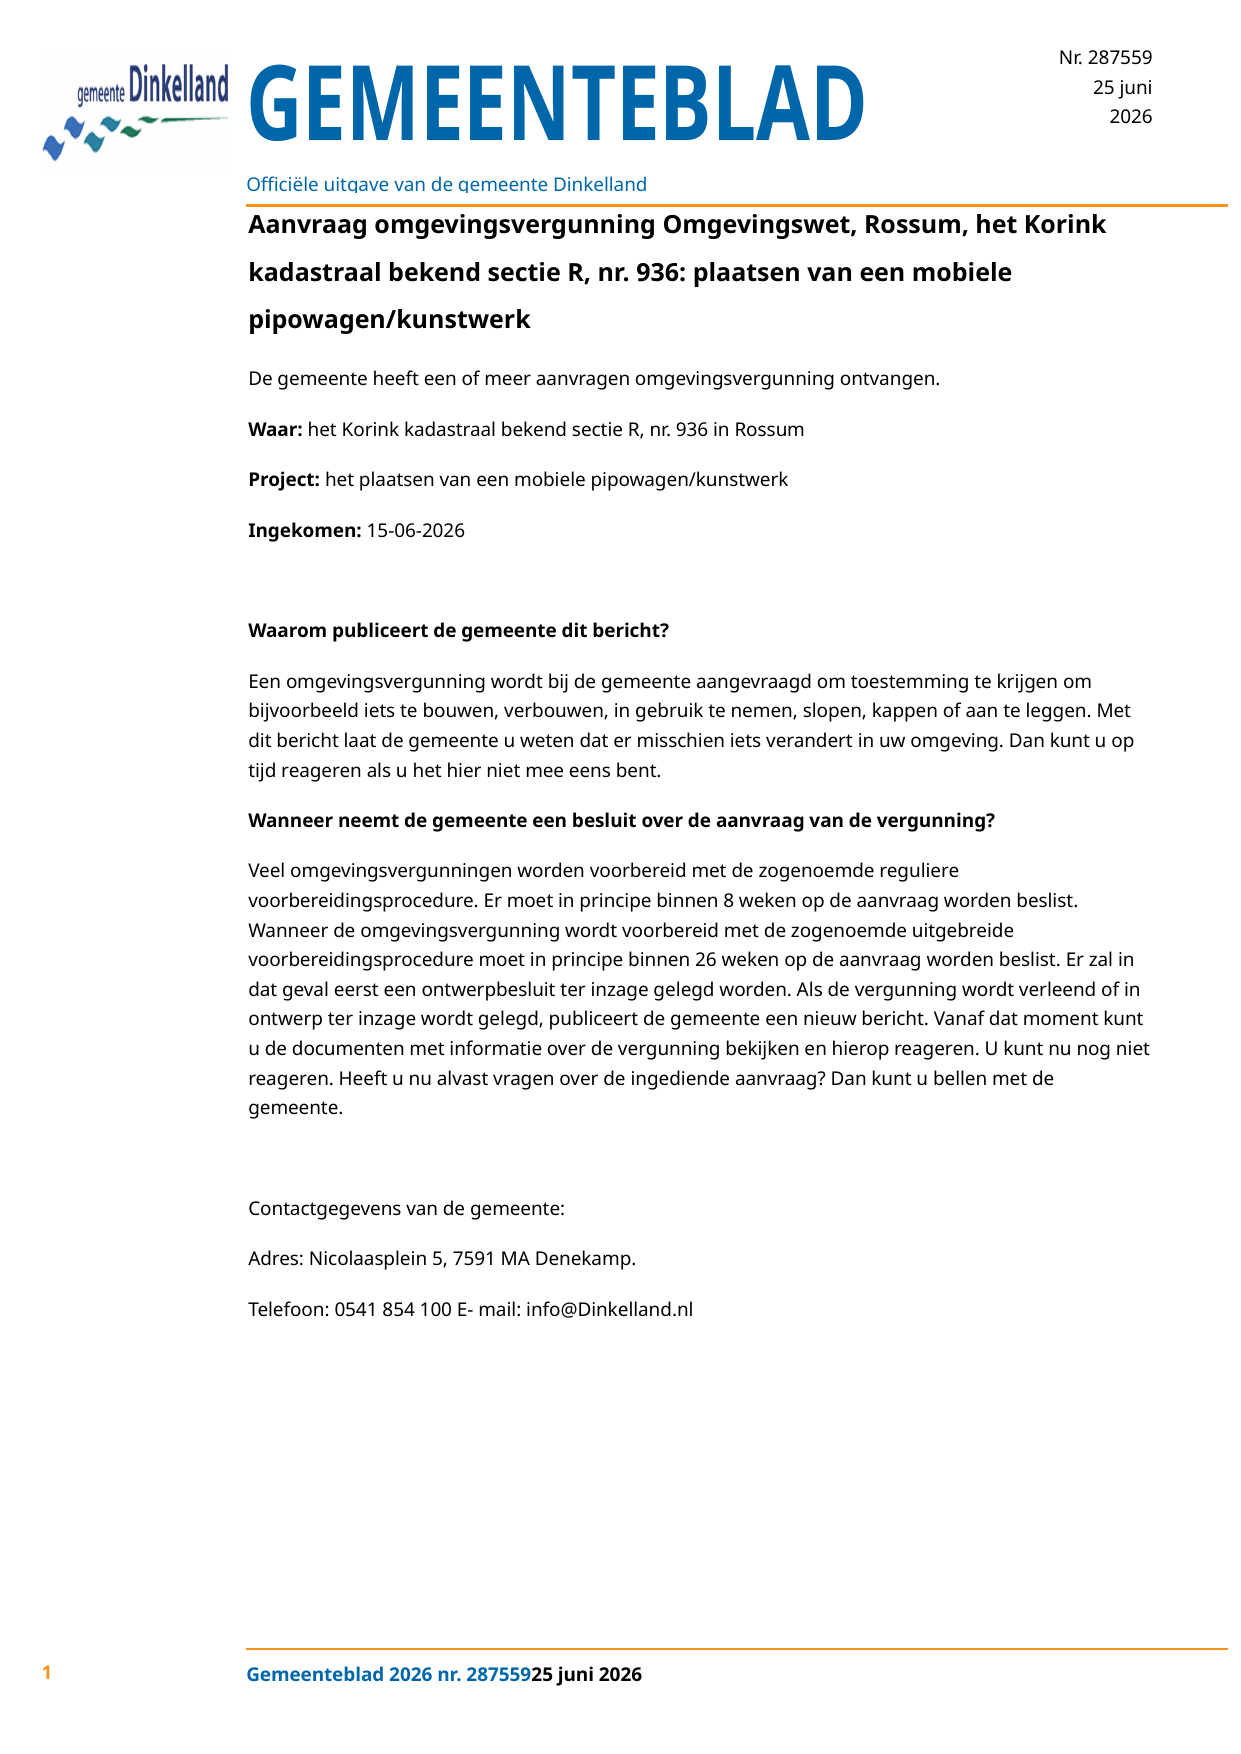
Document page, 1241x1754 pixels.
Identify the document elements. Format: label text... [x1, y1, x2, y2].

text Project: het plaatsen van een mobiele pipowagen/kunstwerk [248, 466, 1152, 492]
text Aanvraag omgevingsvergunning Omgevingswet, Rossum, het Korink kadastraal bekend sectie R, nr. 936: plaatsen van een mobiele pipowagen/kunstwerk [248, 207, 1152, 336]
text Wanneer neemt de gemeente een besluit over de aanvraag van de vergunning? [248, 807, 1152, 833]
text De gemeente heeft een of meer aanvragen omgevingsvergunning ontvangen. [248, 366, 1152, 391]
text Veel omgevingsvergunningen worden voorbereid met de zogenoemde reguliere voorbereidingsprocedure. Er moet in principe binnen 8 weken op de aanvraag worden beslist. Wanneer de omgevingsvergunning wordt voorbereid met de zogenoemde uitgebreide voorbereidingsprocedure moet in principe binnen 26 weken op de aanvraag worden beslist. Er zal in dat geval eerst een ontwerpbesluit ter inzage gelegd worden. Als de vergunning wordt verleend of in ontwerp ter inzage wordt gelegd, publiceert de gemeente een nieuw bericht. Vanaf dat moment kunt u de documenten met informatie over de vergunning bekijken en hierop reageren. U kunt nu nog niet reageren. Heeft u nu alvast vragen over de ingediende aanvraag? Dan kunt u bellen met de gemeente. [248, 858, 1152, 1120]
text Waarom publiceert de gemeente dit bericht? [248, 618, 1152, 643]
text Waar: het Korink kadastraal bekend sectie R, nr. 936 in Rossum [248, 416, 1152, 442]
text Een omgevingsvergunning wordt bij de gemeente aangevraagd om toestemming te krijgen om bijvoorbeeld iets te bouwen, verbouwen, in gebruik te nemen, slopen, kappen of aan te leggen. Met dit bericht laat de gemeente u weten dat er misschien iets verandert in uw omgeving. Dan kunt u op tijd reageren als u het hier niet mee eens bent. [248, 668, 1152, 782]
text Adres: Nicolaasplein 5, 7591 MA Denekamp. [248, 1246, 1152, 1271]
text Telefoon: 0541 854 100 E- mail: info@Dinkelland.nl [248, 1296, 1152, 1322]
picture [41, 47, 231, 172]
text Contactgegevens van de gemeente: [248, 1195, 1152, 1221]
text Ingekomen: 15-06-2026 [248, 517, 1152, 542]
